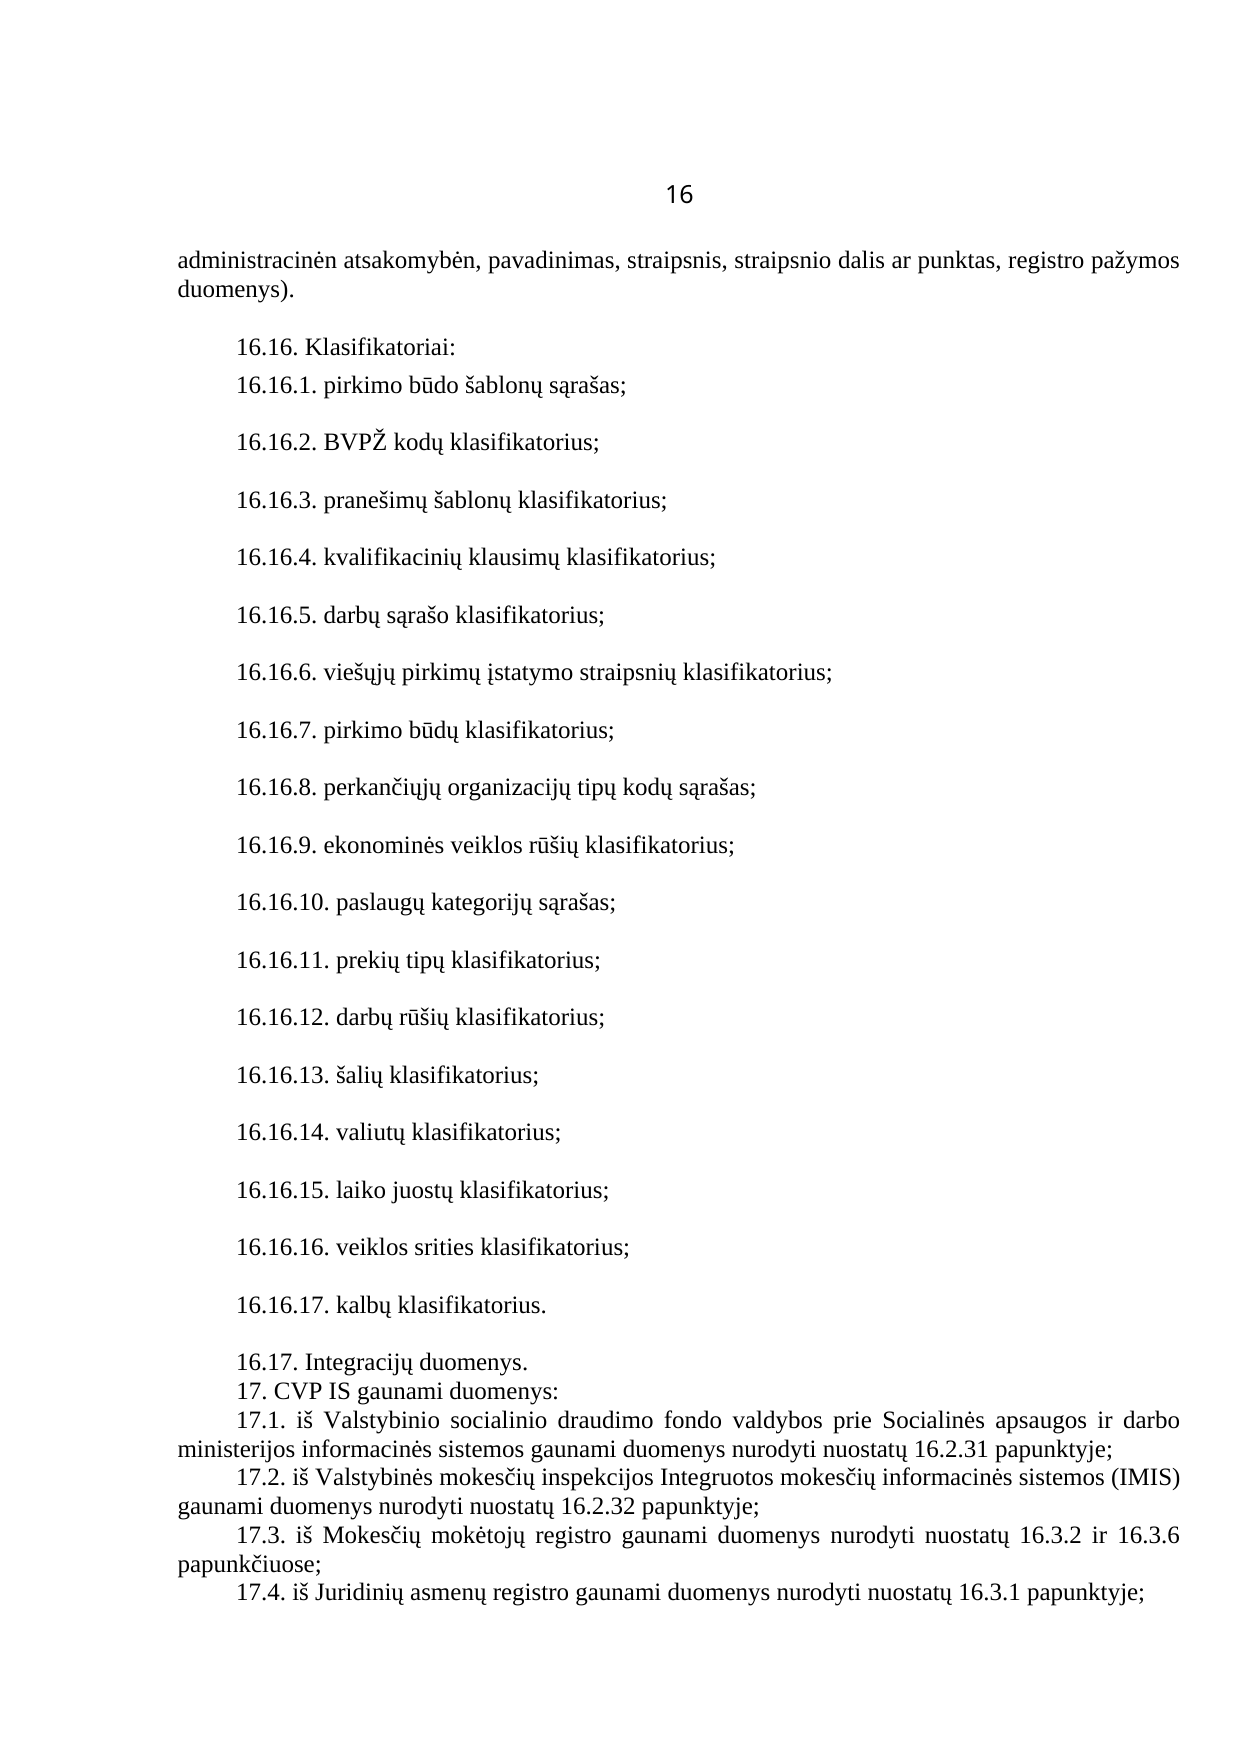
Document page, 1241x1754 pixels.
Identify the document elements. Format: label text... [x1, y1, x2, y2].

text 16.16.4. kvalifikacinių klausimų klasifikatorius; [177, 542, 1181, 571]
text 16.16.7. pirkimo būdų klasifikatorius; [177, 715, 1181, 744]
text 16.16.5. darbų sąrašo klasifikatorius; [177, 600, 1181, 629]
text 16.16.3. pranešimų šablonų klasifikatorius; [177, 485, 1181, 514]
text 16.16.15. laiko juostų klasifikatorius; [177, 1175, 1181, 1204]
text 16.17. Integracijų duomenys. [177, 1347, 1181, 1376]
text 16.16.8. perkančiųjų organizacijų tipų kodų sąrašas; [177, 772, 1181, 801]
text 16.16.2. BVPŽ kodų klasifikatorius; [177, 427, 1181, 456]
text 16.16.14. valiutų klasifikatorius; [177, 1117, 1181, 1146]
text 16.16.11. prekių tipų klasifikatorius; [177, 945, 1181, 974]
text 17.3. iš Mokesčių mokėtojų registro gaunami duomenys nurodyti nuostatų 16.3.2 ir 16.3.6 papunkčiuose; [177, 1520, 1181, 1577]
text 16.16.17. kalbų klasifikatorius. [177, 1290, 1181, 1319]
text 16.16. Klasifikatoriai: [177, 332, 1181, 360]
text 17.1. iš Valstybinio socialinio draudimo fondo valdybos prie Socialinės apsaugos ir darbo ministerijos informacinės sistemos gaunami duomenys nurodyti nuostatų 16.2.31 papunktyje; [177, 1405, 1181, 1462]
text 17.4. iš Juridinių asmenų registro gaunami duomenys nurodyti nuostatų 16.3.1 papunktyje; [177, 1577, 1181, 1606]
text 17.2. iš Valstybinės mokesčių inspekcijos Integruotos mokesčių informacinės sistemos (IMIS) gaunami duomenys nurodyti nuostatų 16.2.32 papunktyje; [177, 1462, 1181, 1520]
text administracinėn atsakomybėn, pavadinimas, straipsnis, straipsnio dalis ar punktas, registro pažymos duomenys). [177, 245, 1181, 303]
text 16.16.16. veiklos srities klasifikatorius; [177, 1232, 1181, 1261]
text 16.16.6. viešųjų pirkimų įstatymo straipsnių klasifikatorius; [177, 657, 1181, 686]
text 16.16.12. darbų rūšių klasifikatorius; [177, 1002, 1181, 1031]
text 17. CVP IS gaunami duomenys: [177, 1376, 1181, 1405]
text 16.16.10. paslaugų kategorijų sąrašas; [177, 887, 1181, 916]
text 16.16.9. ekonominės veiklos rūšių klasifikatorius; [177, 830, 1181, 859]
text 16.16.13. šalių klasifikatorius; [177, 1060, 1181, 1089]
text 16.16.1. pirkimo būdo šablonų sąrašas; [177, 370, 1181, 399]
